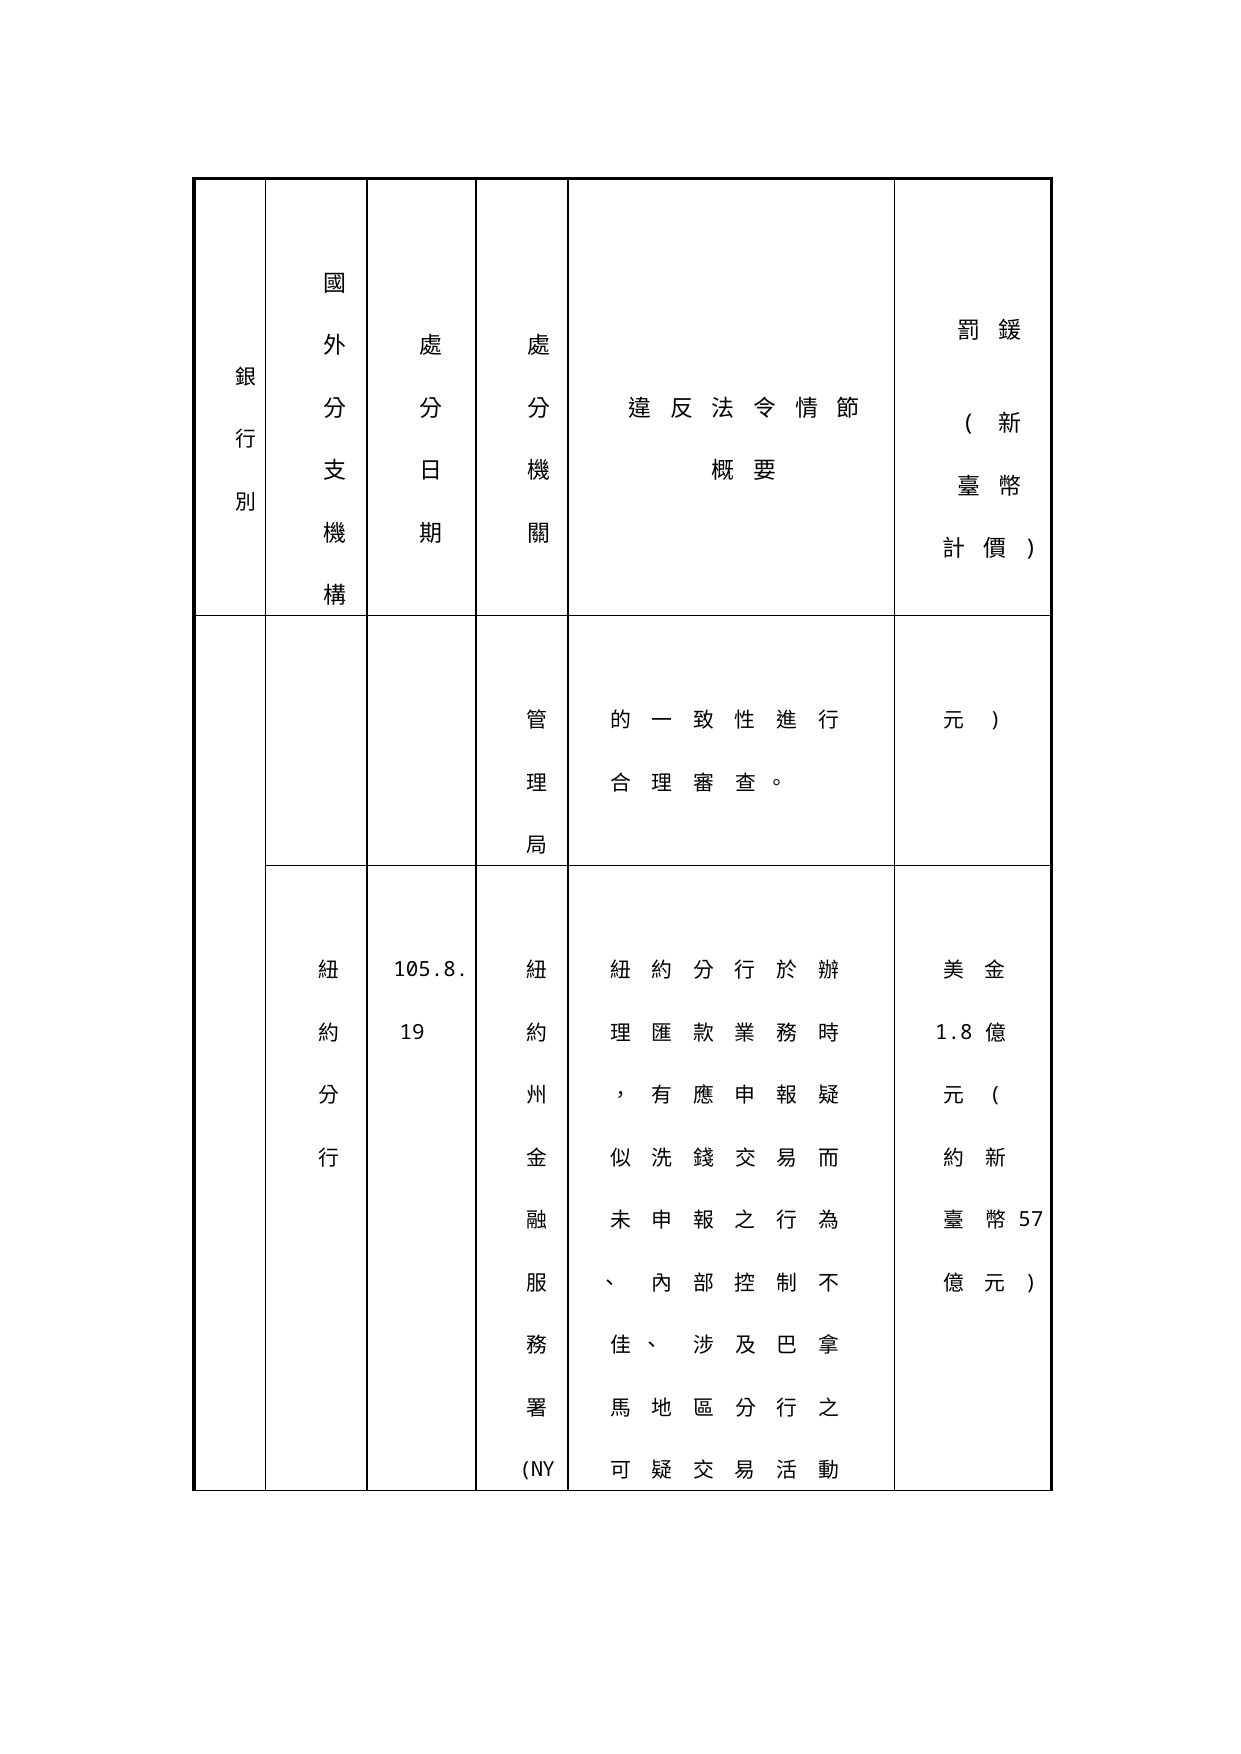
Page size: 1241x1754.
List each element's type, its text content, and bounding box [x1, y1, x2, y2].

table_header 國外分支機構 [266, 180, 366, 615]
table_cell [266, 616, 366, 865]
table_cell [368, 616, 475, 865]
table_cell 105.8.19 [368, 866, 475, 1490]
table_cell 紐約州金融服務署(NY [477, 866, 567, 1490]
table_header 違反法令情節概要 [569, 180, 894, 615]
table_header 處分 機關 [477, 180, 567, 615]
table_cell 美金1.8億元(約新臺幣57億元) [895, 866, 1050, 1490]
table_header 罰鍰 (新臺幣計價) [895, 180, 1050, 615]
table_cell 紐約分行 [266, 866, 366, 1490]
table_cell 管理局 [477, 616, 567, 865]
table_cell [196, 616, 265, 1490]
table_header 處分日期 [368, 180, 475, 615]
table_cell 元) [895, 616, 1050, 865]
table_cell 的一致性進行合理審查。 [569, 616, 894, 865]
table_header 銀行別 [196, 180, 265, 615]
table_cell 紐約分行於辦理匯款業務時，有應申報疑似洗錢交易而未申報之行為、內部控制不佳、涉及巴拿馬地區分行之可疑交易活動 [569, 866, 894, 1490]
